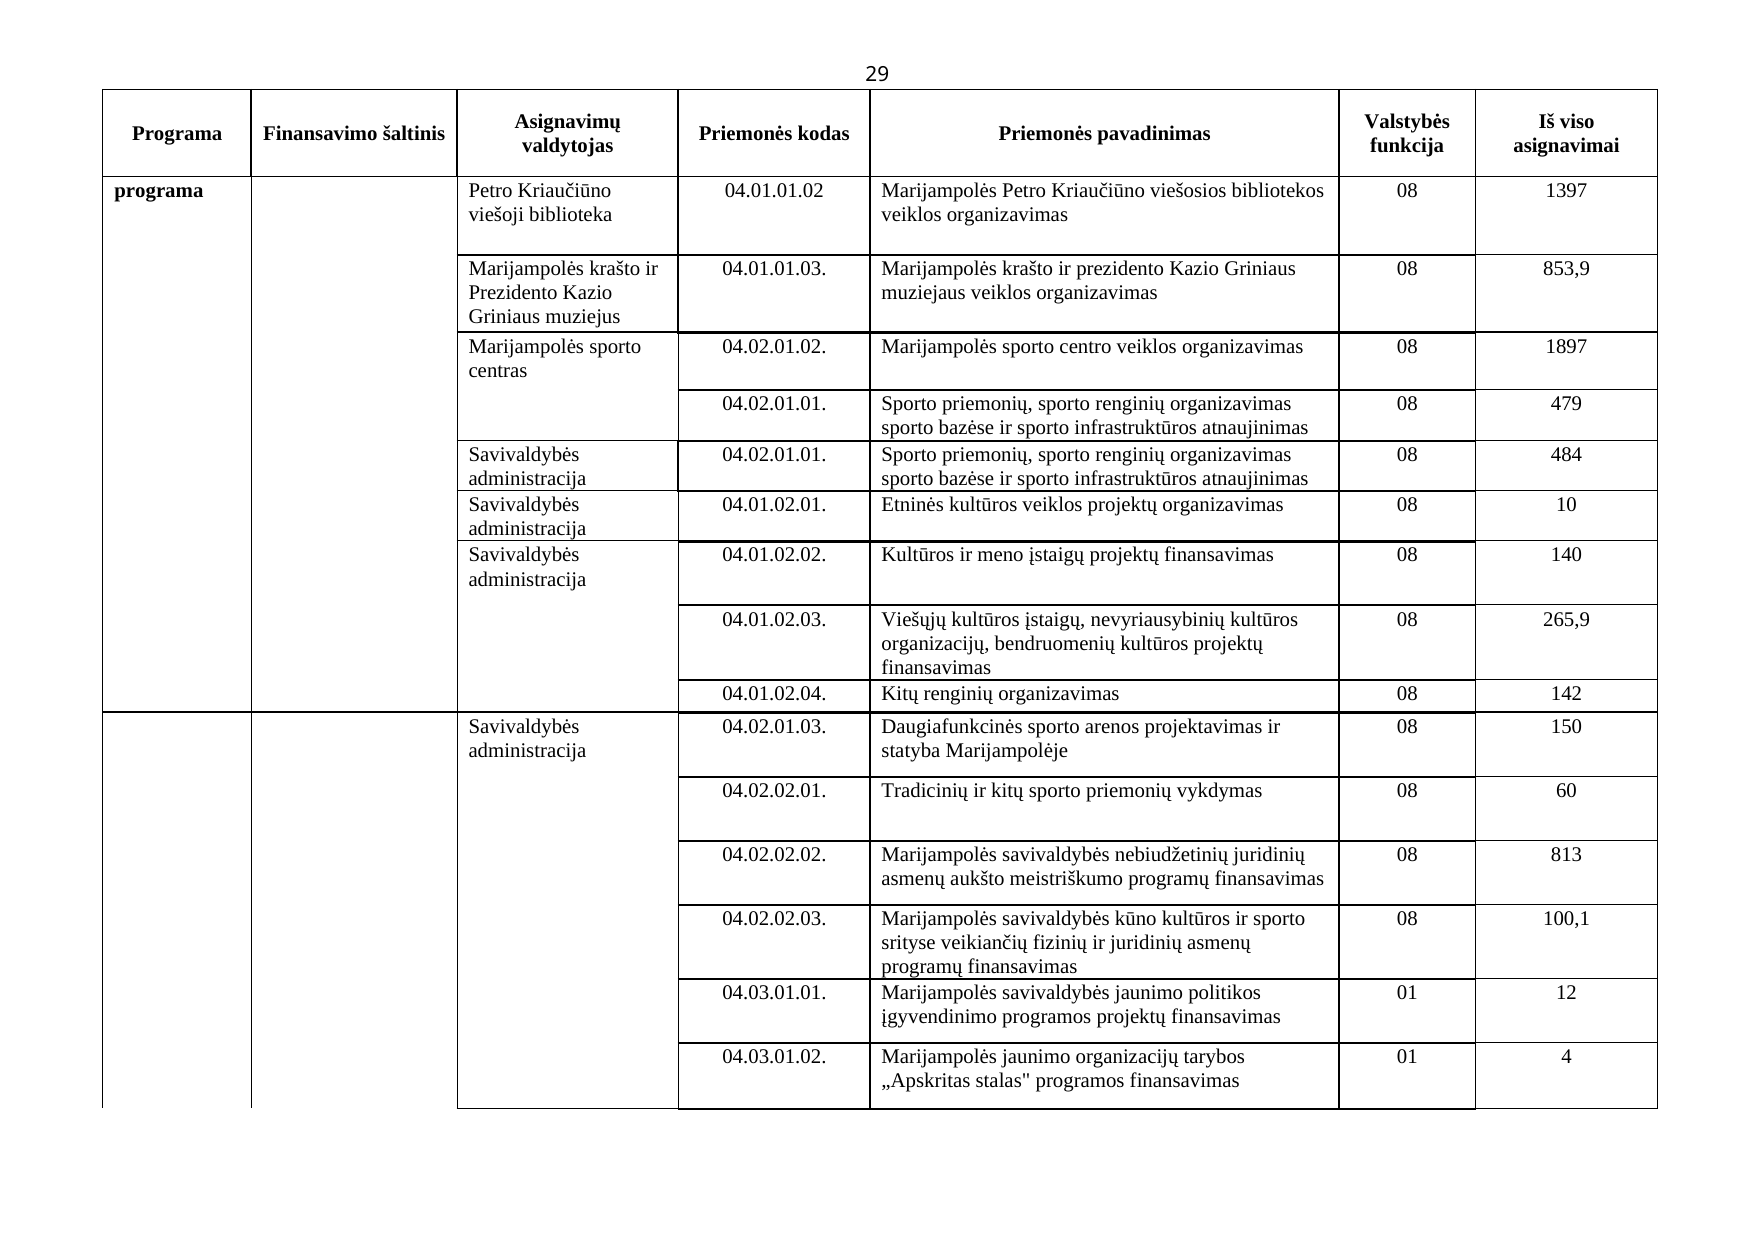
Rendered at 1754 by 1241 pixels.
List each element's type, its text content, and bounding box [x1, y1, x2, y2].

table_cell Marijampolės savivaldybės nebiudžetinių juridinių asmenų aukšto meistriškumo programų finansavimas [871, 842, 1338, 904]
table_cell 08 [1340, 681, 1475, 711]
table_header Priemonės pavadinimas [871, 90, 1338, 176]
table_cell Savivaldybės administracija [458, 441, 677, 490]
table_cell 1897 [1476, 333, 1657, 389]
table_cell 04.02.02.01. [679, 778, 869, 839]
table_cell [103, 713, 251, 978]
table_cell Marijampolės sporto centro veiklos organizavimas [871, 334, 1338, 389]
table_cell 04.02.01.01. [679, 391, 869, 440]
table_cell 813 [1476, 841, 1657, 904]
table_cell [252, 978, 457, 1107]
table_cell Savivaldybės administracija [458, 541, 678, 711]
table_cell 04.01.02.04. [679, 681, 869, 711]
table_cell 150 [1476, 713, 1657, 776]
table_cell Marijampolės krašto ir Prezidento Kazio Griniaus muziejus [458, 256, 677, 331]
table_cell Sporto priemonių, sporto renginių organizavimas sporto bazėse ir sporto infrastruktūros atnaujinimas [871, 442, 1338, 490]
table_cell Viešųjų kultūros įstaigų, nevyriausybinių kultūros organizacijų, bendruomenių kultūros projektų finansavimas [871, 606, 1338, 679]
table_cell Marijampolės sporto centras [458, 333, 678, 440]
table_cell 08 [1340, 177, 1475, 254]
table_header Programa [103, 90, 250, 176]
table_cell 08 [1340, 334, 1475, 389]
table_cell 08 [1340, 391, 1475, 440]
table_cell 142 [1476, 680, 1657, 711]
table_cell 08 [1340, 714, 1475, 776]
table_cell 04.01.02.02. [679, 543, 869, 604]
table_cell 100,1 [1476, 905, 1657, 978]
table_cell 484 [1476, 441, 1657, 490]
table_cell [252, 177, 457, 679]
table_cell Sporto priemonių, sporto renginių organizavimas sporto bazėse ir sporto infrastruktūros atnaujinimas [871, 391, 1338, 440]
table_header Asignavimų valdytojas [458, 90, 677, 176]
table_cell 12 [1476, 979, 1657, 1042]
table_cell 08 [1340, 256, 1475, 331]
table_header Finansavimo šaltinis [252, 90, 456, 176]
table_cell Tradicinių ir kitų sporto priemonių vykdymas [871, 778, 1338, 839]
table_cell programa [103, 177, 251, 711]
table_cell 08 [1340, 606, 1475, 679]
table_cell 479 [1476, 390, 1657, 440]
table_cell 08 [1340, 492, 1475, 540]
table_cell 04.02.01.01. [679, 442, 869, 490]
table_cell Marijampolės krašto ir prezidento Kazio Griniaus muziejaus veiklos organizavimas [871, 256, 1338, 331]
table_cell Kitų renginių organizavimas [871, 681, 1338, 711]
table_cell 04.01.02.01. [679, 492, 869, 540]
table_cell Marijampolės Petro Kriaučiūno viešosios bibliotekos veiklos organizavimas [871, 177, 1338, 254]
table_cell Kultūros ir meno įstaigų projektų finansavimas [871, 543, 1338, 604]
table_cell 08 [1340, 842, 1475, 904]
table_cell 08 [1340, 543, 1475, 604]
table_cell 265,9 [1476, 605, 1657, 679]
table_cell 60 [1476, 777, 1657, 839]
table_cell [252, 679, 457, 711]
table_cell Savivaldybės administracija [458, 713, 678, 1107]
table_cell 08 [1340, 906, 1475, 978]
table_cell Marijampolės savivaldybės kūno kultūros ir sporto srityse veikiančių fizinių ir juridinių asmenų programų finansavimas [871, 906, 1338, 978]
table_cell 01 [1340, 980, 1475, 1042]
table_cell 04.01.01.03. [679, 256, 869, 331]
table_cell 08 [1340, 778, 1475, 839]
table_cell 10 [1476, 491, 1657, 540]
table_cell 04.02.01.03. [679, 714, 869, 776]
table_cell 04.02.02.03. [679, 906, 869, 978]
table_cell 04.02.02.02. [679, 842, 869, 904]
table_cell 08 [1340, 442, 1475, 490]
table_cell Etninės kultūros veiklos projektų organizavimas [871, 492, 1338, 540]
table_cell 1397 [1476, 177, 1657, 254]
table_cell Marijampolės savivaldybės jaunimo politikos įgyvendinimo programos projektų finansavimas [871, 980, 1338, 1042]
table_cell 04.03.01.02. [679, 1044, 869, 1107]
table_cell Petro Kriaučiūno viešoji biblioteka [458, 177, 677, 254]
table_header Iš viso asignavimai [1476, 90, 1657, 176]
table_cell 4 [1476, 1043, 1657, 1107]
table_header Valstybės funkcija [1340, 90, 1475, 176]
table_cell 04.01.01.02 [679, 177, 869, 254]
table_cell [252, 713, 457, 978]
table_cell 04.03.01.01. [679, 980, 869, 1042]
table_cell [103, 978, 251, 1107]
table_header Priemonės kodas [679, 90, 869, 176]
table_cell Marijampolės jaunimo organizacijų tarybos „Apskritas stalas" programos finansavimas [871, 1044, 1338, 1107]
table_cell 04.01.02.03. [679, 606, 869, 679]
table_cell Savivaldybės administracija [458, 491, 678, 540]
table_cell 140 [1476, 541, 1657, 604]
table_cell Daugiafunkcinės sporto arenos projektavimas ir statyba Marijampolėje [871, 714, 1338, 776]
table_cell 853,9 [1476, 255, 1657, 331]
table_cell 04.02.01.02. [679, 334, 869, 389]
table_cell 01 [1340, 1044, 1475, 1107]
